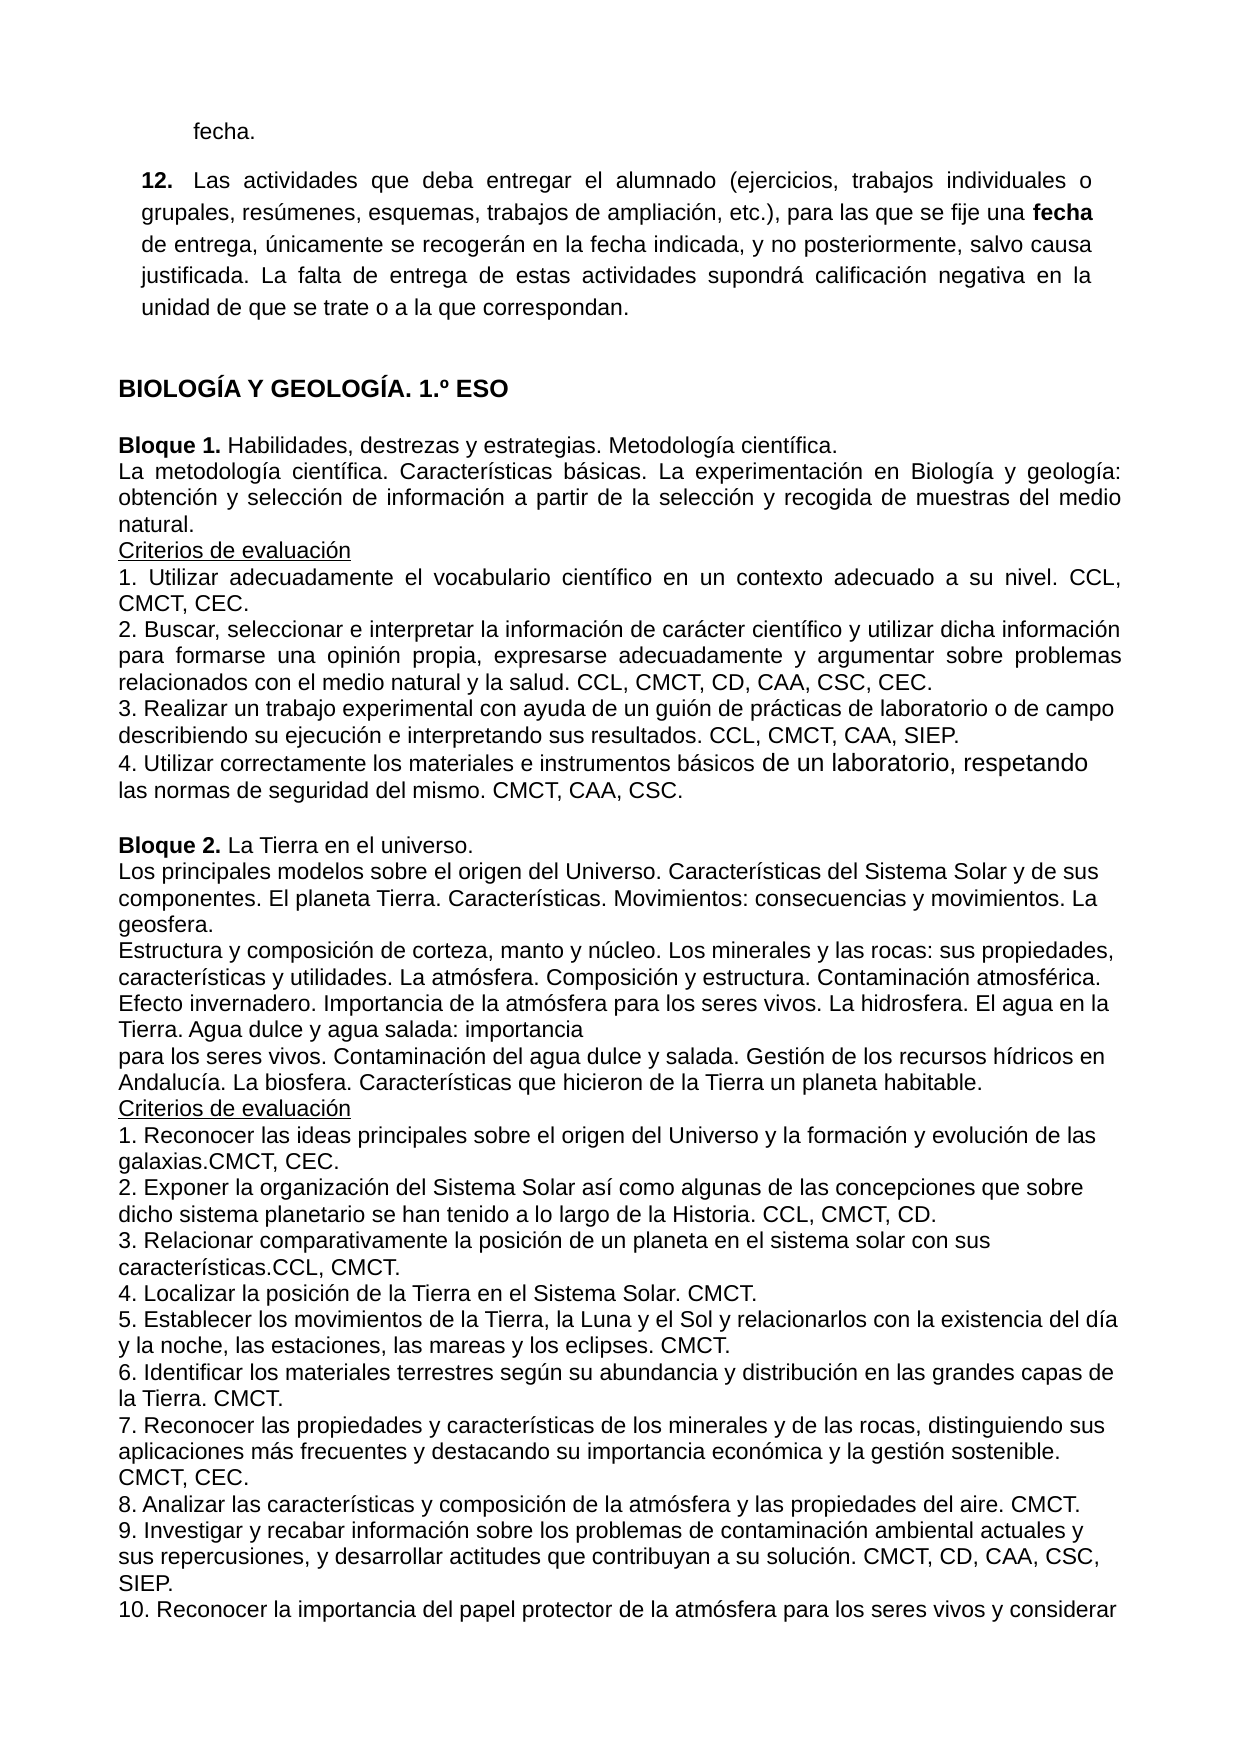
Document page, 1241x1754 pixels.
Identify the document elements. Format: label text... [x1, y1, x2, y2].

text 6. Identificar los materiales terrestres según su abundancia y distribución en las grandes capas de la Tierra. CMCT. [118, 1359, 1122, 1412]
list Las actividades que deba entregar el alumnado (ejercicios, trabajos individuales o grupales, resúmenes, esquemas, trabajos de ampliación, etc.), para las que se fije una fecha de entrega, únicamente se recogerán en la fecha indicada, y no posteriormente, salvo causa justificada. La falta de entrega de estas actividades supondrá calificación negativa en la unidad de que se trate o a la que correspondan. [141, 167, 1093, 320]
text Criterios de evaluación [118, 537, 1122, 563]
text 8. Analizar las características y composición de la atmósfera y las propiedades del aire. CMCT. [118, 1491, 1122, 1517]
text 1. Utilizar adecuadamente el vocabulario científico en un contexto adecuado a su nivel. CCL, CMCT, CEC. [118, 563, 1122, 616]
text 3. Realizar un trabajo experimental con ayuda de un guión de prácticas de laboratorio o de campo [118, 695, 1122, 722]
text 1. Reconocer las ideas principales sobre el origen del Universo y la formación y evolución de las galaxias.CMCT, CEC. [118, 1122, 1122, 1174]
text Bloque 1. Habilidades, destrezas y estrategias. Metodología científica. [118, 432, 1122, 458]
text Estructura y composición de corteza, manto y núcleo. Los minerales y las rocas: sus propiedades, características y utilidades. La atmósfera. Composición y estructura. Contaminación atmosférica. Efecto invernadero. Importancia de la atmósfera para los seres vivos. La hidrosfera. El agua en la Tierra. Agua dulce y agua salada: importancia [118, 937, 1122, 1043]
text BIOLOGÍA Y GEOLOGÍA. 1.º ESO [118, 374, 1122, 403]
text La metodología científica. Características básicas. La experimentación en Biología y geología: obtención y selección de información a partir de la selección y recogida de muestras del medio natural. [118, 458, 1122, 537]
list fecha. [156, 118, 1122, 144]
text 7. Reconocer las propiedades y características de los minerales y de las rocas, distinguiendo sus aplicaciones más frecuentes y destacando su importancia económica y la gestión sostenible. CMCT, CEC. [118, 1412, 1122, 1491]
text 2. Buscar, seleccionar e interpretar la información de carácter científico y utilizar dicha información para formarse una opinión propia, expresarse adecuadamente y argumentar sobre problemas relacionados con el medio natural y la salud. CCL, CMCT, CD, CAA, CSC, CEC. [118, 616, 1122, 695]
text describiendo su ejecución e interpretando sus resultados. CCL, CMCT, CAA, SIEP. [118, 722, 1122, 748]
text Bloque 2. La Tierra en el universo. [118, 832, 1122, 858]
text Criterios de evaluación [118, 1095, 1122, 1122]
text 4. Localizar la posición de la Tierra en el Sistema Solar. CMCT. [118, 1280, 1122, 1306]
text para los seres vivos. Contaminación del agua dulce y salada. Gestión de los recursos hídricos en Andalucía. La biosfera. Características que hicieron de la Tierra un planeta habitable. [118, 1043, 1122, 1095]
text 2. Exponer la organización del Sistema Solar así como algunas de las concepciones que sobre dicho sistema planetario se han tenido a lo largo de la Historia. CCL, CMCT, CD. [118, 1174, 1122, 1227]
text 5. Establecer los movimientos de la Tierra, la Luna y el Sol y relacionarlos con la existencia del día y la noche, las estaciones, las mareas y los eclipses. CMCT. [118, 1306, 1122, 1359]
text 9. Investigar y recabar información sobre los problemas de contaminación ambiental actuales y sus repercusiones, y desarrollar actitudes que contribuyan a su solución. CMCT, CD, CAA, CSC, SIEP. [118, 1517, 1122, 1596]
text 3. Relacionar comparativamente la posición de un planeta en el sistema solar con sus características.CCL, CMCT. [118, 1227, 1122, 1280]
text 10. Reconocer la importancia del papel protector de la atmósfera para los seres vivos y considerar [118, 1596, 1122, 1622]
text Los principales modelos sobre el origen del Universo. Características del Sistema Solar y de sus componentes. El planeta Tierra. Características. Movimientos: consecuencias y movimientos. La geosfera. [118, 858, 1122, 937]
text 4. Utilizar correctamente los materiales e instrumentos básicos de un laboratorio, respetando las normas de seguridad del mismo. CMCT, CAA, CSC. [118, 748, 1122, 803]
